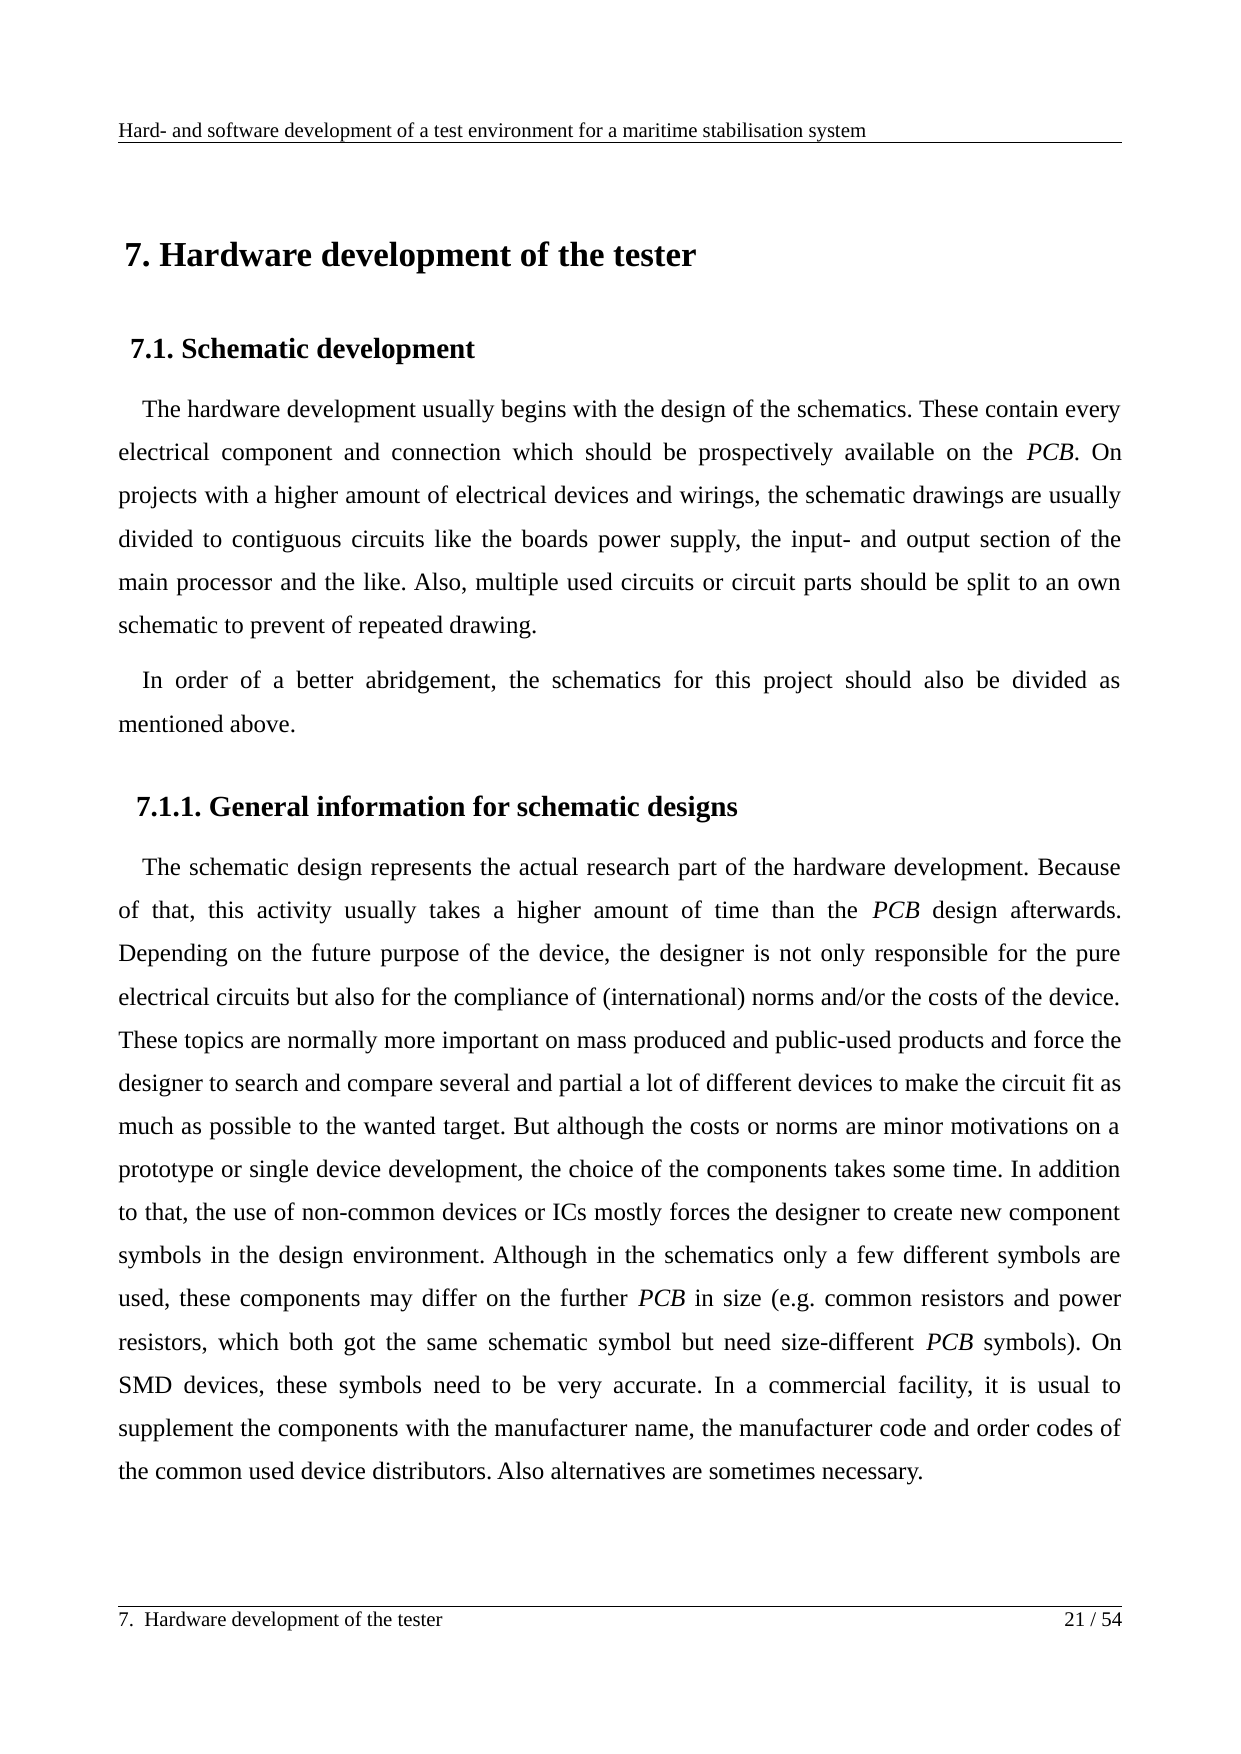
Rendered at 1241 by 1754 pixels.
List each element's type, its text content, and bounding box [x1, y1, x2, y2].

text The hardware development usually begins with the design of the schematics. These contain every electrical component and connection which should be prospectively available on the PCB. On projects with a higher amount of electrical devices and wirings, the schematic drawings are usually divided to contiguous circuits like the boards power supply, the input- and output section of the main processor and the like. Also, multiple used circuits or circuit parts should be split to an own schematic to prevent of repeated drawing. [118, 394, 1122, 639]
text In order of a better abridgement, the schematics for this project should also be divided as mentioned above. [118, 666, 1122, 737]
subtitle Schematic development [118, 332, 1122, 365]
subtitle General information for schematic designs [118, 789, 1122, 823]
text The schematic design represents the actual research part of the hardware development. Because of that, this activity usually takes a higher amount of time than the PCB design afterwards. Depending on the future purpose of the device, the designer is not only responsible for the pure electrical circuits but also for the compliance of (international) norms and/or the costs of the device. These topics are normally more important on mass produced and public-used products and force the designer to search and compare several and partial a lot of different devices to make the circuit fit as much as possible to the wanted target. But although the costs or norms are minor motivations on a prototype or single device development, the choice of the components takes some time. In addition to that, the use of non-common devices or ICs mostly forces the designer to create new component symbols in the design environment. Although in the schematics only a few different symbols are used, these components may differ on the further PCB in size (e.g. common resistors and power resistors, which both got the same schematic symbol but need size-different PCB symbols). On SMD devices, these symbols need to be very accurate. In a commercial facility, it is usual to supplement the components with the manufacturer name, the manufacturer code and order codes of the common used device distributors. Also alternatives are sometimes necessary. [118, 852, 1122, 1485]
subtitle Hardware development of the tester [118, 234, 1122, 274]
